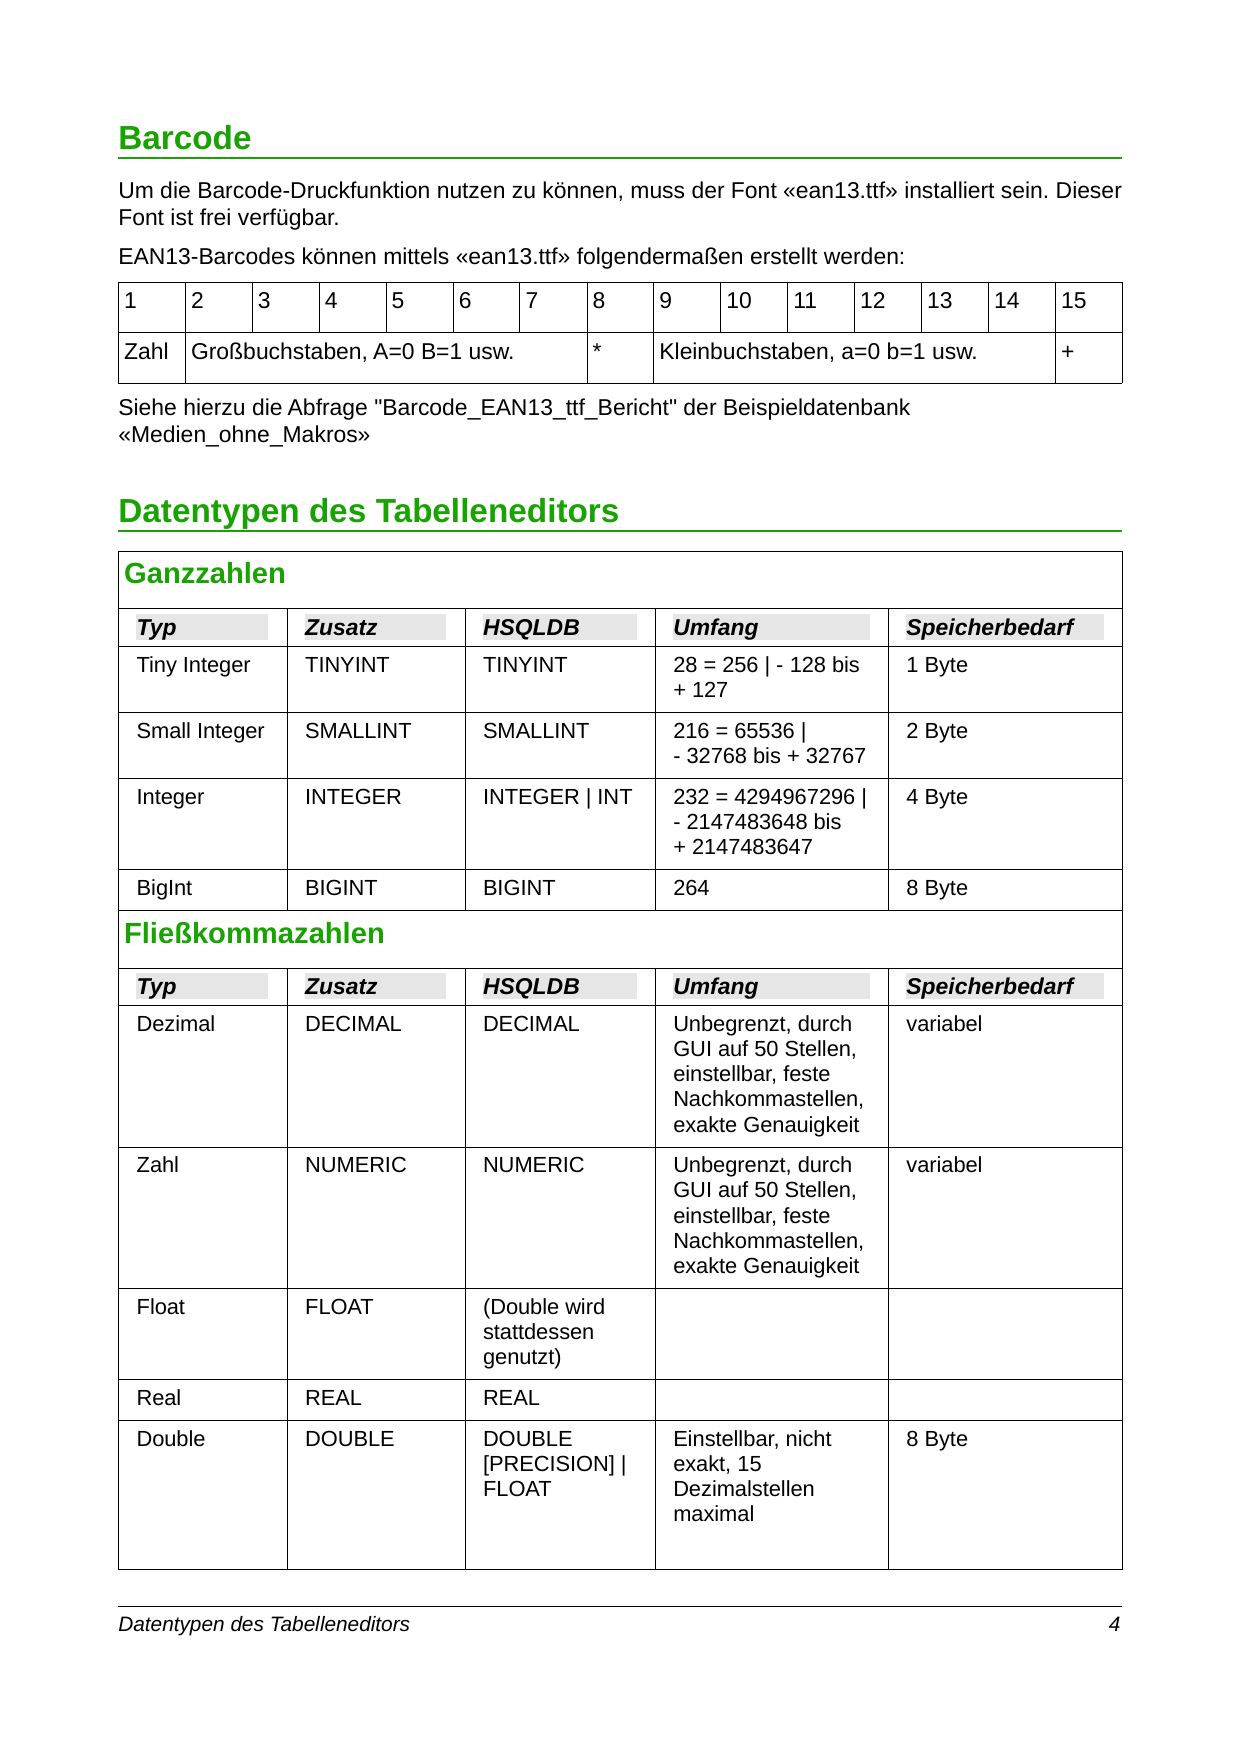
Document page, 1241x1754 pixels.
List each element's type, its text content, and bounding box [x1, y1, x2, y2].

table_header 9 [654, 283, 720, 332]
table_cell TINYINT [466, 647, 655, 712]
table_header 7 [520, 283, 587, 332]
table_cell DECIMAL [466, 1006, 655, 1147]
table_cell Zusatz [288, 609, 465, 646]
table_cell variabel [889, 1148, 1122, 1288]
table_header 10 [721, 283, 787, 332]
table_cell SMALLINT [288, 713, 465, 778]
table_cell Umfang [656, 609, 888, 646]
table_cell REAL [466, 1380, 655, 1420]
table_cell SMALLINT [466, 713, 655, 778]
table_cell Kleinbuchstaben, a=0 b=1 usw. [654, 333, 1055, 382]
table_cell Dezimal [119, 1006, 287, 1147]
table_cell Speicherbedarf [889, 609, 1122, 646]
table_cell Typ [119, 609, 287, 646]
table_header 13 [922, 283, 988, 332]
table_header 6 [454, 283, 519, 332]
table_cell 8 Byte [889, 870, 1122, 910]
table_cell [656, 1289, 888, 1379]
table_cell 8 Byte [889, 1421, 1122, 1569]
table_cell NUMERIC [288, 1148, 465, 1288]
table_header 12 [855, 283, 921, 332]
text EAN13-Barcodes können mittels «ean13.ttf» folgendermaßen erstellt werden: [118, 243, 1122, 269]
table_cell Unbegrenzt, durch GUI auf 50 Stellen, einstellbar, feste Nachkommastellen, exakte Genauigkeit [656, 1006, 888, 1147]
table_header Ganzzahlen [119, 552, 1122, 608]
table_cell NUMERIC [466, 1148, 655, 1288]
table_cell Unbegrenzt, durch GUI auf 50 Stellen, einstellbar, feste Nachkommastellen, exakte Genauigkeit [656, 1148, 888, 1288]
table_header 5 [387, 283, 453, 332]
table_cell Integer [119, 779, 287, 869]
table_cell REAL [288, 1380, 465, 1420]
table_cell 28 = 256 | - 128 bis + 127 [656, 647, 888, 712]
table_cell Small Integer [119, 713, 287, 778]
table_header 2 [186, 283, 252, 332]
table_header 11 [788, 283, 854, 332]
table_cell Fließkommazahlen [119, 911, 1122, 967]
table_header 14 [989, 283, 1055, 332]
text Siehe hierzu die Abfrage "Barcode_EAN13_ttf_Bericht" der Beispieldatenbank «Medien_ohne_Makros» [118, 394, 1122, 447]
table_cell Zusatz [288, 969, 465, 1005]
table_cell 4 Byte [889, 779, 1122, 869]
table_cell 2 Byte [889, 713, 1122, 778]
table_header 4 [320, 283, 386, 332]
table_header 3 [253, 283, 319, 332]
table_cell 264 [656, 870, 888, 910]
subtitle Datentypen des Tabelleneditors [118, 491, 1122, 530]
table_cell [656, 1380, 888, 1420]
table_cell 216 = 65536 | - 32768 bis + 32767 [656, 713, 888, 778]
table_cell Einstellbar, nicht exakt, 15 Dezimalstellen maximal [656, 1421, 888, 1569]
table_cell Umfang [656, 969, 888, 1005]
table_cell (Double wird stattdessen genutzt) [466, 1289, 655, 1379]
table_cell Tiny Integer [119, 647, 287, 712]
table_cell Double [119, 1421, 287, 1569]
table_cell HSQLDB [466, 969, 655, 1005]
table_cell INTEGER | INT [466, 779, 655, 869]
table_cell Speicherbedarf [889, 969, 1122, 1005]
table_cell + [1056, 333, 1122, 382]
table_cell FLOAT [288, 1289, 465, 1379]
table_header 8 [588, 283, 653, 332]
table_cell [889, 1289, 1122, 1379]
table_cell * [588, 333, 653, 382]
table_cell variabel [889, 1006, 1122, 1147]
table_cell 1 Byte [889, 647, 1122, 712]
subtitle Barcode [118, 118, 1122, 157]
table_cell BIGINT [288, 870, 465, 910]
table_cell 232 = 4294967296 | - 2147483648 bis + 2147483647 [656, 779, 888, 869]
table_cell INTEGER [288, 779, 465, 869]
table_cell TINYINT [288, 647, 465, 712]
table_cell Zahl [119, 1148, 287, 1288]
table_header 15 [1056, 283, 1122, 332]
table_cell Zahl [119, 333, 185, 382]
table_cell DECIMAL [288, 1006, 465, 1147]
table_cell DOUBLE [PRECISION] | FLOAT [466, 1421, 655, 1569]
table_cell Großbuchstaben, A=0 B=1 usw. [186, 333, 587, 382]
table_cell HSQLDB [466, 609, 655, 646]
table_cell BigInt [119, 870, 287, 910]
table_cell [889, 1380, 1122, 1420]
table_cell BIGINT [466, 870, 655, 910]
table_cell Typ [119, 969, 287, 1005]
table_cell DOUBLE [288, 1421, 465, 1569]
text Um die Barcode-Druckfunktion nutzen zu können, muss der Font «ean13.ttf» installiert sein. Dieser Font ist frei verfügbar. [118, 177, 1122, 230]
table_header 1 [119, 283, 185, 332]
table_cell Float [119, 1289, 287, 1379]
table_cell Real [119, 1380, 287, 1420]
